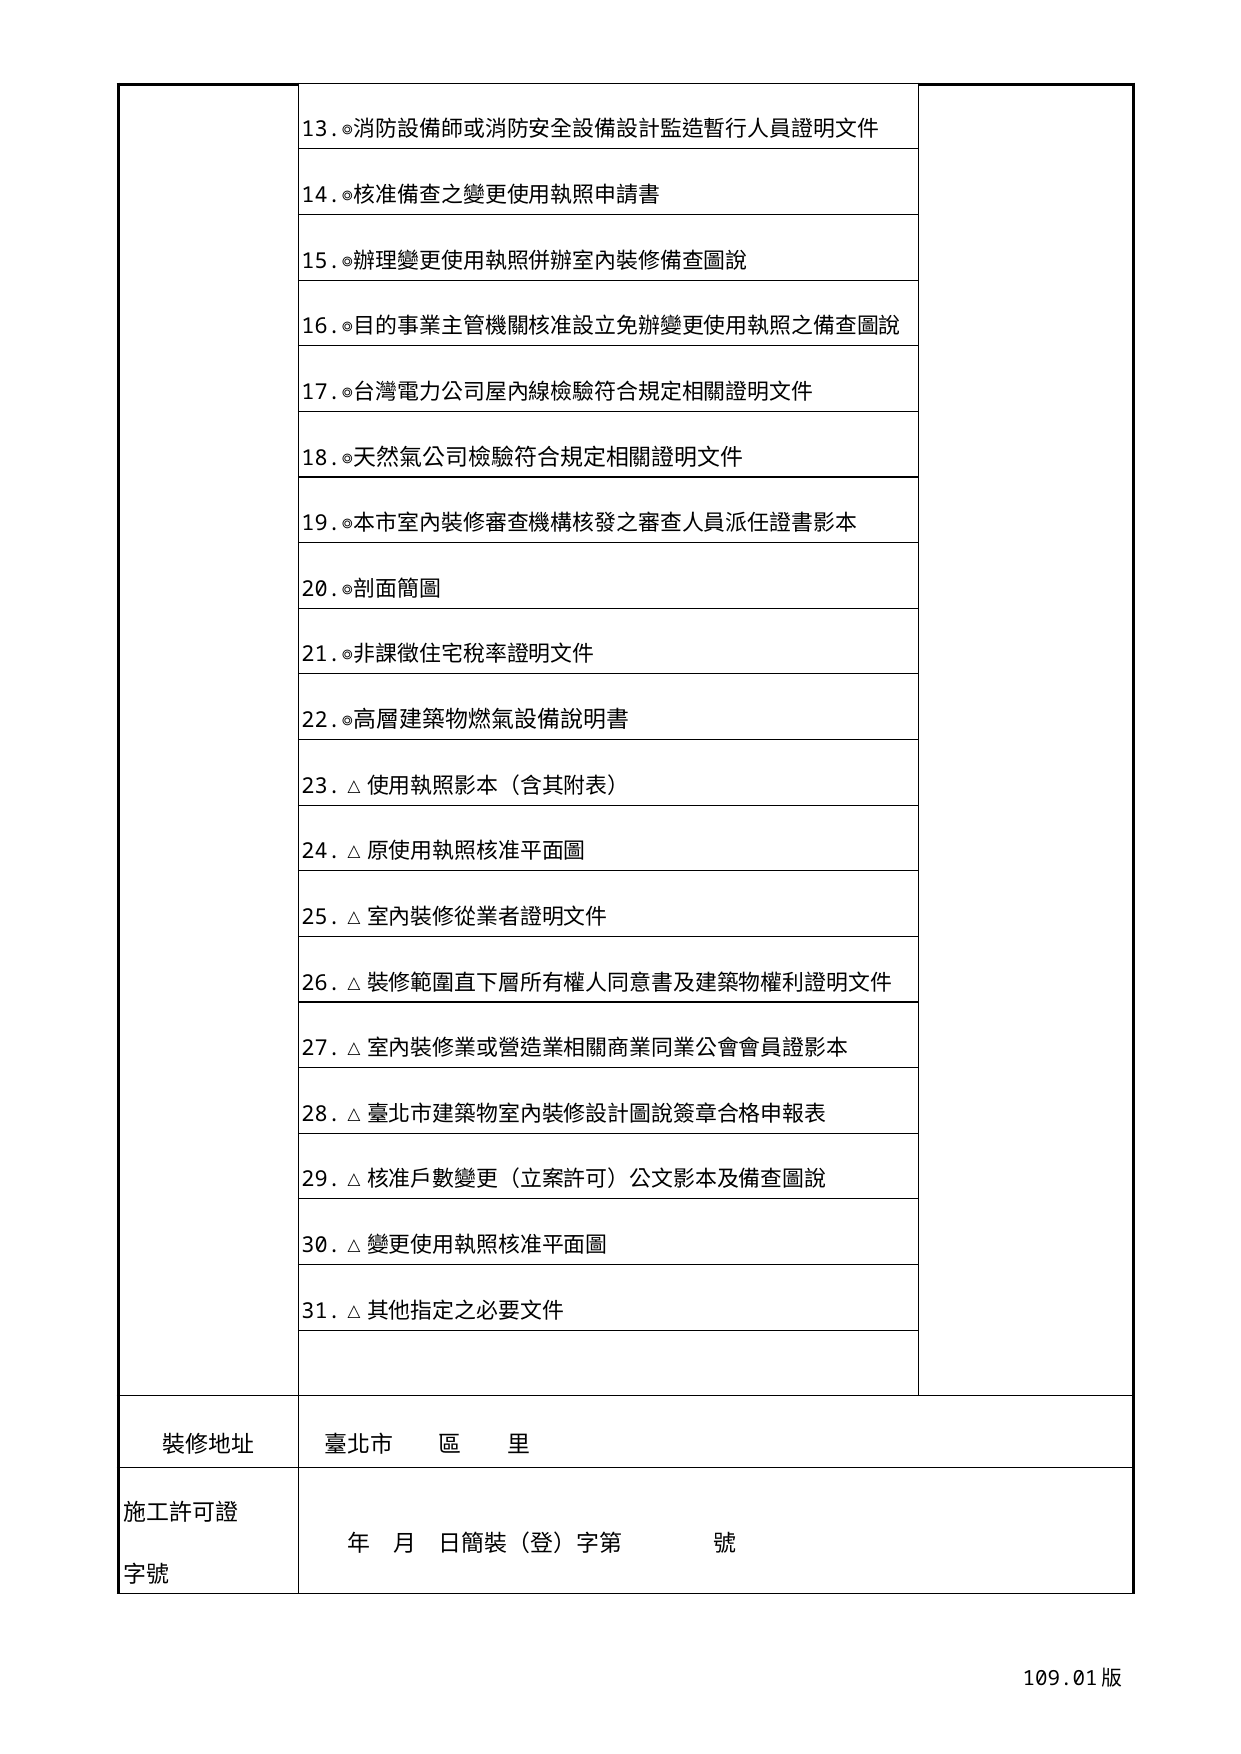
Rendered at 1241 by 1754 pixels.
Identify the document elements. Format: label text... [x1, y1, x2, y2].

table_cell 裝修地址 [120, 1396, 298, 1467]
table_cell 13.◎消防設備師或消防安全設備設計監造暫行人員證明文件 [299, 84, 918, 148]
table_cell 23.△使用執照影本（含其附表） [299, 740, 918, 804]
table_cell 20.◎剖面簡圖 [299, 543, 918, 608]
table_cell 29.△核准戶數變更（立案許可）公文影本及備查圖說 [299, 1134, 918, 1198]
table_cell 26.△裝修範圍直下層所有權人同意書及建築物權利證明文件 [299, 937, 918, 1001]
table_cell 24.△原使用執照核准平面圖 [299, 806, 918, 870]
table_cell 31.△其他指定之必要文件 [299, 1265, 918, 1329]
table_cell 18.◎天然氣公司檢驗符合規定相關證明文件 [299, 412, 918, 476]
table_cell 年 月 日簡裝（登）字第 號 [299, 1468, 1132, 1593]
table_cell 21.◎非課徵住宅稅率證明文件 [299, 609, 918, 673]
table_cell 施工許可證 字號 [120, 1468, 298, 1593]
table_cell 15.◎辦理變更使用執照併辦室內裝修備查圖說 [299, 215, 918, 279]
table_header [919, 86, 1132, 1395]
table_cell 14.◎核准備查之變更使用執照申請書 [299, 149, 918, 214]
table_cell 25.△室內裝修從業者證明文件 [299, 871, 918, 936]
table_cell 16.◎目的事業主管機關核准設立免辦變更使用執照之備查圖說 [299, 281, 918, 345]
table_cell 30.△變更使用執照核准平面圖 [299, 1199, 918, 1264]
table_header [120, 86, 298, 1395]
table_cell 17.◎台灣電力公司屋內線檢驗符合規定相關證明文件 [299, 346, 918, 411]
table_cell 19.◎本市室內裝修審查機構核發之審查人員派任證書影本 [299, 478, 918, 542]
table_cell 28.△臺北市建築物室內裝修設計圖說簽章合格申報表 [299, 1068, 918, 1133]
table_cell [299, 1331, 918, 1395]
table_cell 27.△室內裝修業或營造業相關商業同業公會會員證影本 [299, 1003, 918, 1067]
table_cell 22.◎高層建築物燃氣設備說明書 [299, 674, 918, 739]
table_cell 臺北市 區 里 [299, 1396, 1132, 1467]
